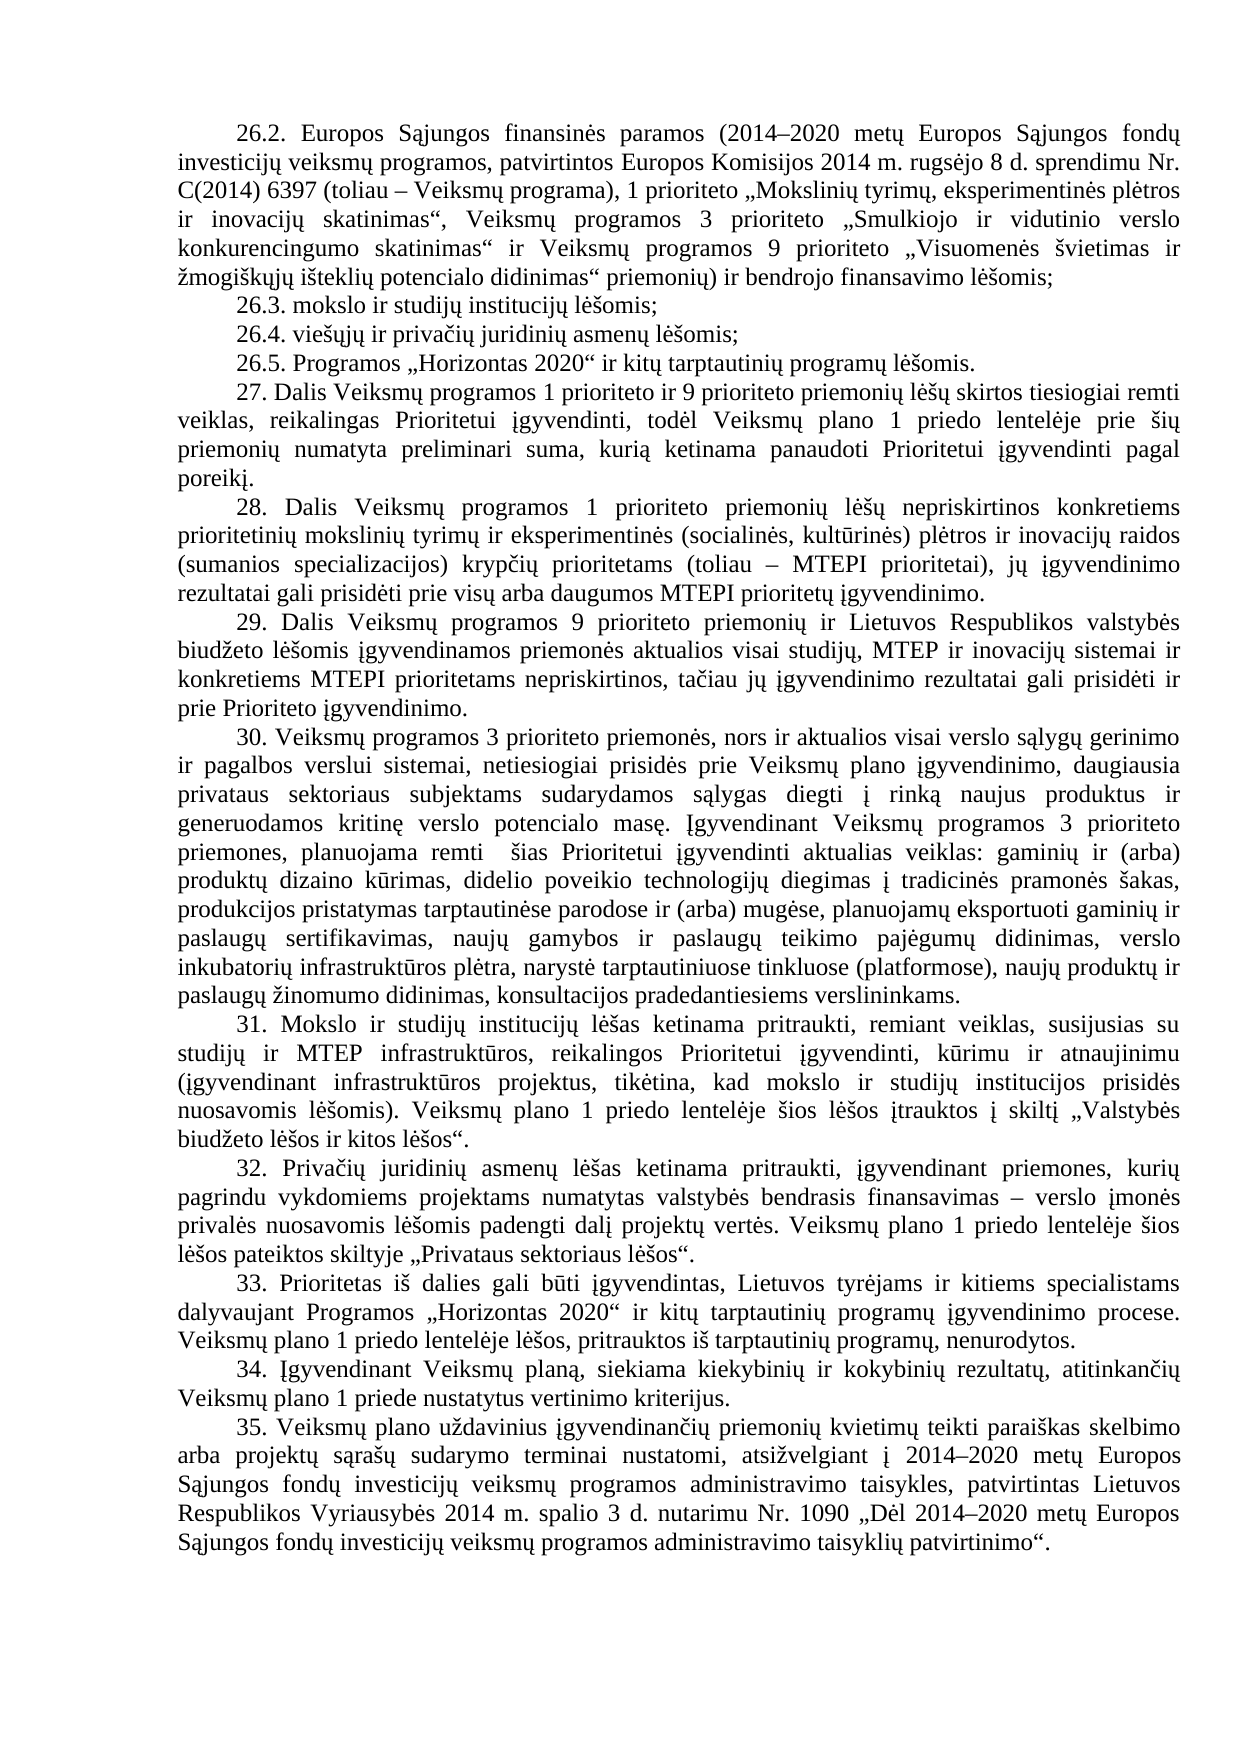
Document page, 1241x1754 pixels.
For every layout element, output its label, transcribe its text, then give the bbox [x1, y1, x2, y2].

text 26.4. viešųjų ir privačių juridinių asmenų lėšomis; [177, 319, 1181, 348]
text 34. Įgyvendinant Veiksmų planą, siekiama kiekybinių ir kokybinių rezultatų, atitinkančių Veiksmų plano 1 priede nustatytus vertinimo kriterijus. [177, 1354, 1181, 1412]
text 33. Prioritetas iš dalies gali būti įgyvendintas, Lietuvos tyrėjams ir kitiems specialistams dalyvaujant Programos „Horizontas 2020“ ir kitų tarptautinių programų įgyvendinimo procese. Veiksmų plano 1 priedo lentelėje lėšos, pritrauktos iš tarptautinių programų, nenurodytos. [177, 1268, 1181, 1354]
text 35. Veiksmų plano uždavinius įgyvendinančių priemonių kvietimų teikti paraiškas skelbimo arba projektų sąrašų sudarymo terminai nustatomi, atsižvelgiant į 2014–2020 metų Europos Sąjungos fondų investicijų veiksmų programos administravimo taisykles, patvirtintas Lietuvos Respublikos Vyriausybės 2014 m. spalio 3 d. nutarimu Nr. 1090 „Dėl 2014–2020 metų Europos Sąjungos fondų investicijų veiksmų programos administravimo taisyklių patvirtinimo“. [177, 1412, 1181, 1556]
text 30. Veiksmų programos 3 prioriteto priemonės, nors ir aktualios visai verslo sąlygų gerinimo ir pagalbos verslui sistemai, netiesiogiai prisidės prie Veiksmų plano įgyvendinimo, daugiausia privataus sektoriaus subjektams sudarydamos sąlygas diegti į rinką naujus produktus ir generuodamos kritinę verslo potencialo masę. Įgyvendinant Veiksmų programos 3 prioriteto priemones, planuojama remti šias Prioritetui įgyvendinti aktualias veiklas: gaminių ir (arba) produktų dizaino kūrimas, didelio poveikio technologijų diegimas į tradicinės pramonės šakas, produkcijos pristatymas tarptautinėse parodose ir (arba) mugėse, planuojamų eksportuoti gaminių ir paslaugų sertifikavimas, naujų gamybos ir paslaugų teikimo pajėgumų didinimas, verslo inkubatorių infrastruktūros plėtra, narystė tarptautiniuose tinkluose (platformose), naujų produktų ir paslaugų žinomumo didinimas, konsultacijos pradedantiesiems verslininkams. [177, 722, 1181, 1009]
text 29. Dalis Veiksmų programos 9 prioriteto priemonių ir Lietuvos Respublikos valstybės biudžeto lėšomis įgyvendinamos priemonės aktualios visai studijų, MTEP ir inovacijų sistemai ir konkretiems MTEPI prioritetams nepriskirtinos, tačiau jų įgyvendinimo rezultatai gali prisidėti ir prie Prioriteto įgyvendinimo. [177, 607, 1181, 722]
text 27. Dalis Veiksmų programos 1 prioriteto ir 9 prioriteto priemonių lėšų skirtos tiesiogiai remti veiklas, reikalingas Prioritetui įgyvendinti, todėl Veiksmų plano 1 priedo lentelėje prie šių priemonių numatyta preliminari suma, kurią ketinama panaudoti Prioritetui įgyvendinti pagal poreikį. [177, 377, 1181, 492]
text 26.5. Programos „Horizontas 2020“ ir kitų tarptautinių programų lėšomis. [177, 348, 1181, 377]
text 26.2. Europos Sąjungos finansinės paramos (2014–2020 metų Europos Sąjungos fondų investicijų veiksmų programos, patvirtintos Europos Komisijos 2014 m. rugsėjo 8 d. sprendimu Nr. C(2014) 6397 (toliau – Veiksmų programa), 1 prioriteto „Mokslinių tyrimų, eksperimentinės plėtros ir inovacijų skatinimas“, Veiksmų programos 3 prioriteto „Smulkiojo ir vidutinio verslo konkurencingumo skatinimas“ ir Veiksmų programos 9 prioriteto „Visuomenės švietimas ir žmogiškųjų išteklių potencialo didinimas“ priemonių) ir bendrojo finansavimo lėšomis; [177, 118, 1181, 291]
text 32. Privačių juridinių asmenų lėšas ketinama pritraukti, įgyvendinant priemones, kurių pagrindu vykdomiems projektams numatytas valstybės bendrasis finansavimas – verslo įmonės privalės nuosavomis lėšomis padengti dalį projektų vertės. Veiksmų plano 1 priedo lentelėje šios lėšos pateiktos skiltyje „Privataus sektoriaus lėšos“. [177, 1153, 1181, 1268]
text 26.3. mokslo ir studijų institucijų lėšomis; [177, 291, 1181, 319]
text 28. Dalis Veiksmų programos 1 prioriteto priemonių lėšų nepriskirtinos konkretiems prioritetinių mokslinių tyrimų ir eksperimentinės (socialinės, kultūrinės) plėtros ir inovacijų raidos (sumanios specializacijos) krypčių prioritetams (toliau – MTEPI prioritetai), jų įgyvendinimo rezultatai gali prisidėti prie visų arba daugumos MTEPI prioritetų įgyvendinimo. [177, 492, 1181, 607]
text 31. Mokslo ir studijų institucijų lėšas ketinama pritraukti, remiant veiklas, susijusias su studijų ir MTEP infrastruktūros, reikalingos Prioritetui įgyvendinti, kūrimu ir atnaujinimu (įgyvendinant infrastruktūros projektus, tikėtina, kad mokslo ir studijų institucijos prisidės nuosavomis lėšomis). Veiksmų plano 1 priedo lentelėje šios lėšos įtrauktos į skiltį „Valstybės biudžeto lėšos ir kitos lėšos“. [177, 1009, 1181, 1153]
